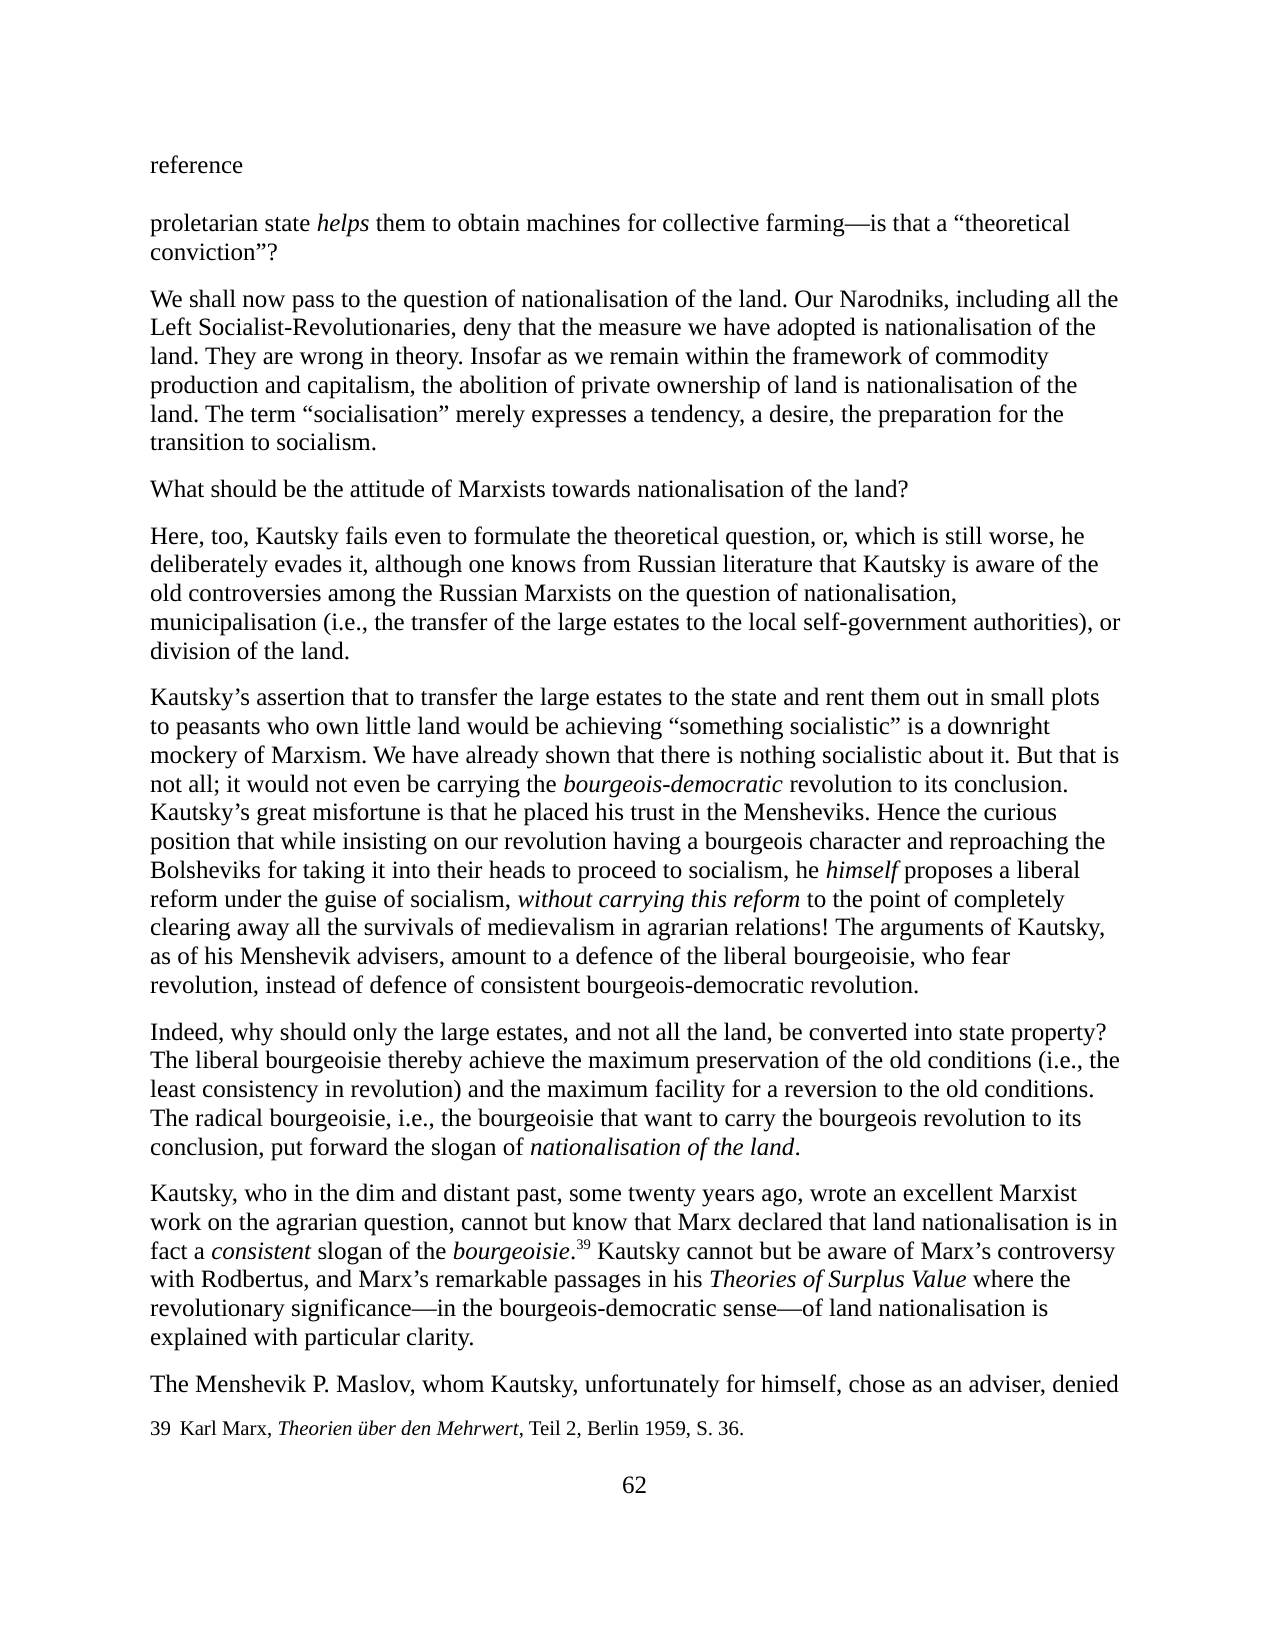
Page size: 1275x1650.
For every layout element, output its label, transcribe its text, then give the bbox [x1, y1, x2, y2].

text Kautsky, who in the dim and distant past, some twenty years ago, wrote an excellent Marxist work on the agrarian question, cannot but know that Marx declared that land nationalisation is in fact a consistent slogan of the bourgeoisie. Kautsky cannot but be aware of Marx’s controversy with Rodbertus, and Marx’s remarkable passages in his Theories of Surplus Value where the revolutionary significance—in the bourgeois-democratic sense—of land nationalisation is explained with particular clarity. [150, 1178, 1125, 1351]
text Indeed, why should only the large estates, and not all the land, be converted into state property? The liberal bourgeoisie thereby achieve the maximum preservation of the old conditions (i.e., the least consistency in revolution) and the maximum facility for a reversion to the old conditions. The radical bourgeoisie, i.e., the bourgeoisie that want to carry the bourgeois revolution to its conclusion, put forward the slogan of nationalisation of the land. [150, 1017, 1125, 1160]
text Here, too, Kautsky fails even to formulate the theoretical question, or, which is still worse, he deliberately evades it, although one knows from Russian literature that Kautsky is aware of the old controversies among the Russian Marxists on the question of nationalisation, municipalisation (i.e., the transfer of the large estates to the local self-government authorities), or division of the land. [150, 521, 1125, 664]
text The Menshevik P. Maslov, whom Kautsky, unfortunately for himself, chose as an adviser, denied [150, 1369, 1125, 1397]
text Kautsky’s assertion that to transfer the large estates to the state and rent them out in small plots to peasants who own little land would be achieving “something socialistic” is a downright mockery of Marxism. We have already shown that there is nothing socialistic about it. But that is not all; it would not even be carrying the bourgeois-democratic revolution to its conclusion. Kautsky’s great misfortune is that he placed his trust in the Mensheviks. Hence the curious position that while insisting on our revolution having a bourgeois character and reproaching the Bolsheviks for taking it into their heads to proceed to socialism, he himself proposes a liberal reform under the guise of socialism, without carrying this reform to the point of completely clearing away all the survivals of medievalism in agrarian relations! The arguments of Kautsky, as of his Menshevik advisers, amount to a defence of the liberal bourgeoisie, who fear revolution, instead of defence of consistent bourgeois-democratic revolution. [150, 682, 1125, 999]
text We shall now pass to the question of nationalisation of the land. Our Narodniks, including all the Left Socialist-Revolutionaries, deny that the measure we have adopted is nationalisation of the land. They are wrong in theory. Insofar as we remain within the framework of commodity production and capitalism, the abolition of private ownership of land is nationalisation of the land. The term “socialisation” merely expresses a tendency, a desire, the preparation for the transition to socialism. [150, 284, 1125, 456]
text proletarian state helps them to obtain machines for collective farming—is that a “theoretical conviction”? [150, 208, 1125, 266]
text What should be the attitude of Marxists towards nationalisation of the land? [150, 474, 1125, 503]
text Karl Marx, Theorien über den Mehrwert, Teil 2, Berlin 1959, S. 36. [150, 1416, 1125, 1440]
